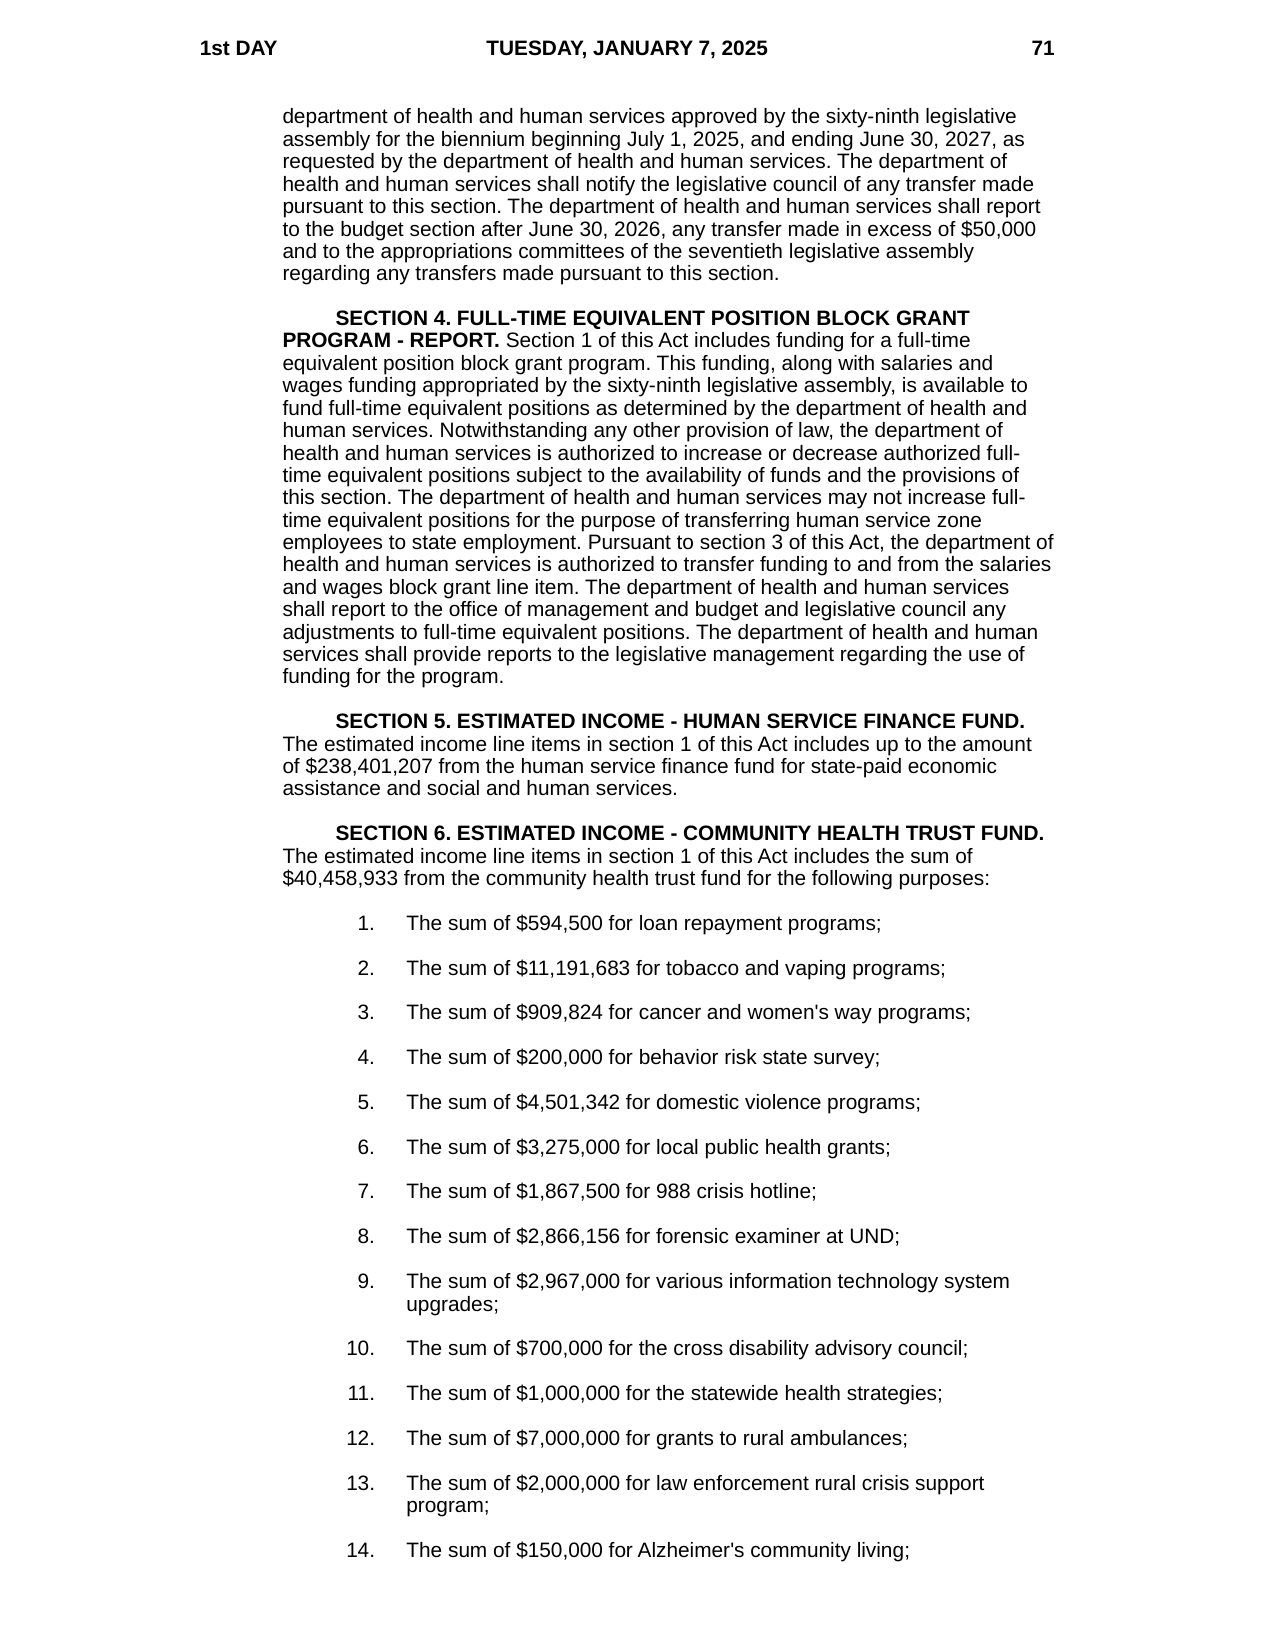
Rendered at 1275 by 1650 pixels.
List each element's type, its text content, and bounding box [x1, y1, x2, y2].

text SECTION 5. ESTIMATED INCOME - HUMAN SERVICE FINANCE FUND. The estimated income line items in section 1 of this Act includes up to the amount of $238,401,207 from the human service finance fund for state-paid economic assistance and social and human services. [282, 711, 1054, 800]
text department of health and human services approved by the sixty-ninth legislative assembly for the biennium beginning July 1, 2025, and ending June 30, 2027, as requested by the department of health and human services. The department of health and human services shall notify the legislative council of any transfer made pursuant to this section. The department of health and human services shall report to the budget section after June 30, 2026, any transfer made in excess of $50,000 and to the appropriations committees of the seventieth legislative assembly regarding any transfers made pursuant to this section. [282, 106, 1054, 285]
text 8. The sum of $2,866,156 for forensic examiner at UND; [199, 1226, 1054, 1248]
text 11. The sum of $1,000,000 for the statewide health strategies; [199, 1383, 1054, 1405]
text 2. The sum of $11,191,683 for tobacco and vaping programs; [199, 957, 1054, 979]
text 1. The sum of $594,500 for loan repayment programs; [199, 912, 1054, 935]
text 7. The sum of $1,867,500 for 988 crisis hotline; [199, 1181, 1054, 1203]
text 9. The sum of $2,967,000 for various information technology system upgrades; [199, 1271, 1054, 1315]
text 12. The sum of $7,000,000 for grants to rural ambulances; [199, 1427, 1054, 1450]
text 10. The sum of $700,000 for the cross disability advisory council; [199, 1338, 1054, 1360]
text 6. The sum of $3,275,000 for local public health grants; [199, 1136, 1054, 1159]
text 13. The sum of $2,000,000 for law enforcement rural crisis support program; [199, 1472, 1054, 1517]
text SECTION 6. ESTIMATED INCOME - COMMUNITY HEALTH TRUST FUND. The estimated income line items in section 1 of this Act includes the sum of $40,458,933 from the community health trust fund for the following purposes: [282, 823, 1054, 890]
text 14. The sum of $150,000 for Alzheimer's community living; [199, 1539, 1054, 1562]
text 3. The sum of $909,824 for cancer and women's way programs; [199, 1002, 1054, 1024]
text [0, 0, 118, 42]
text 4. The sum of $200,000 for behavior risk state survey; [199, 1047, 1054, 1069]
text 5. The sum of $4,501,342 for domestic violence programs; [199, 1091, 1054, 1114]
text SECTION 4. FULL-TIME EQUIVALENT POSITION BLOCK GRANT PROGRAM - REPORT. Section 1 of this Act includes funding for a full-time equivalent position block grant program. This funding, along with salaries and wages funding appropriated by the sixty-ninth legislative assembly, is available to fund full-time equivalent positions as determined by the department of health and human services. Notwithstanding any other provision of law, the department of health and human services is authorized to increase or decrease authorized full-time equivalent positions subject to the availability of funds and the provisions of this section. The department of health and human services may not increase full-time equivalent positions for the purpose of transferring human service zone employees to state employment. Pursuant to section 3 of this Act, the department of health and human services is authorized to transfer funding to and from the salaries and wages block grant line item. The department of health and human services shall report to the office of management and budget and legislative council any adjustments to full-time equivalent positions. The department of health and human services shall provide reports to the legislative management regarding the use of funding for the program. [282, 308, 1054, 688]
subtitle Page 71 [9, 9, 109, 33]
